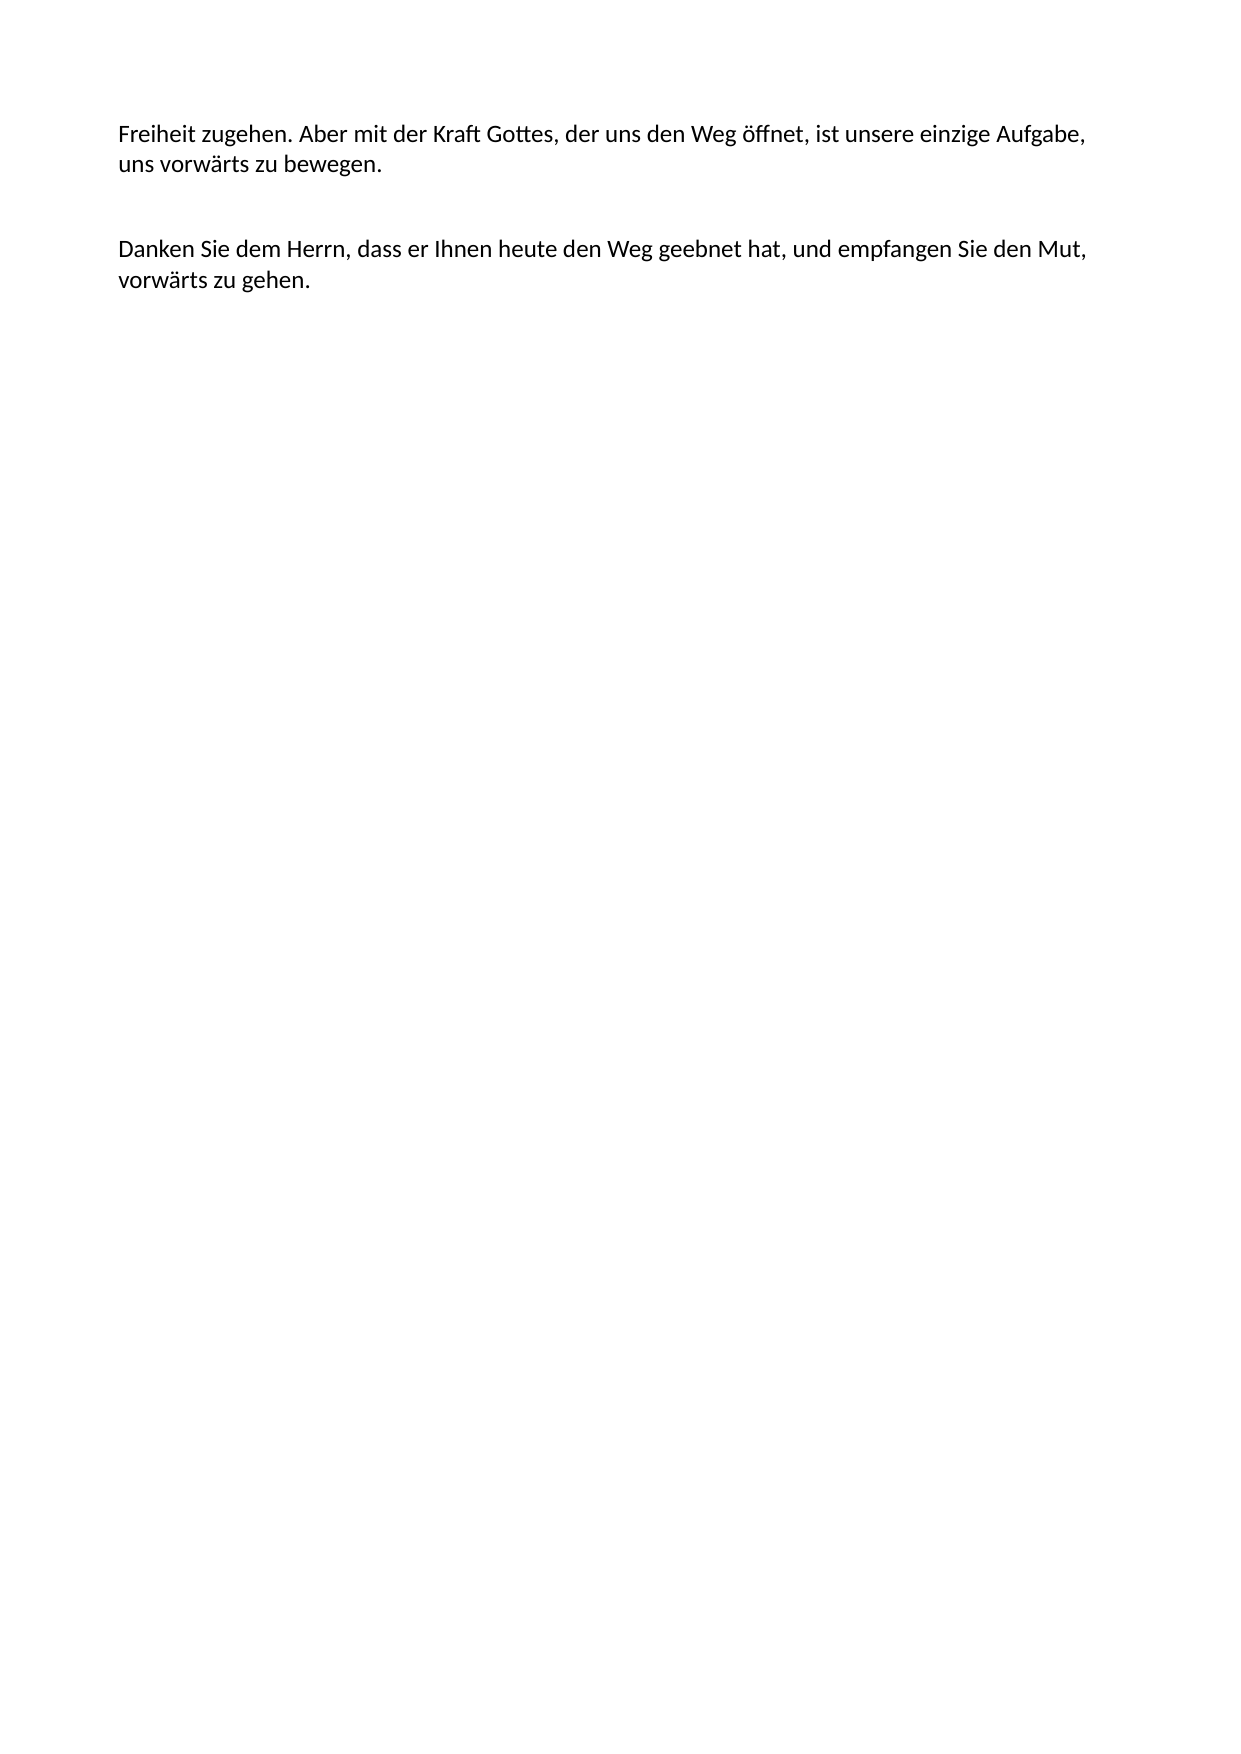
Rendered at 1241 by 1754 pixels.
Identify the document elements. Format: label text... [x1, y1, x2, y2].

text Danken Sie dem Herrn, dass er Ihnen heute den Weg geebnet hat, und empfangen Sie den Mut, vorwärts zu gehen. [118, 233, 1122, 294]
text Freiheit zugehen. Aber mit der Kraft Gottes, der uns den Weg öffnet, ist unsere einzige Aufgabe, uns vorwärts zu bewegen. [118, 118, 1122, 179]
